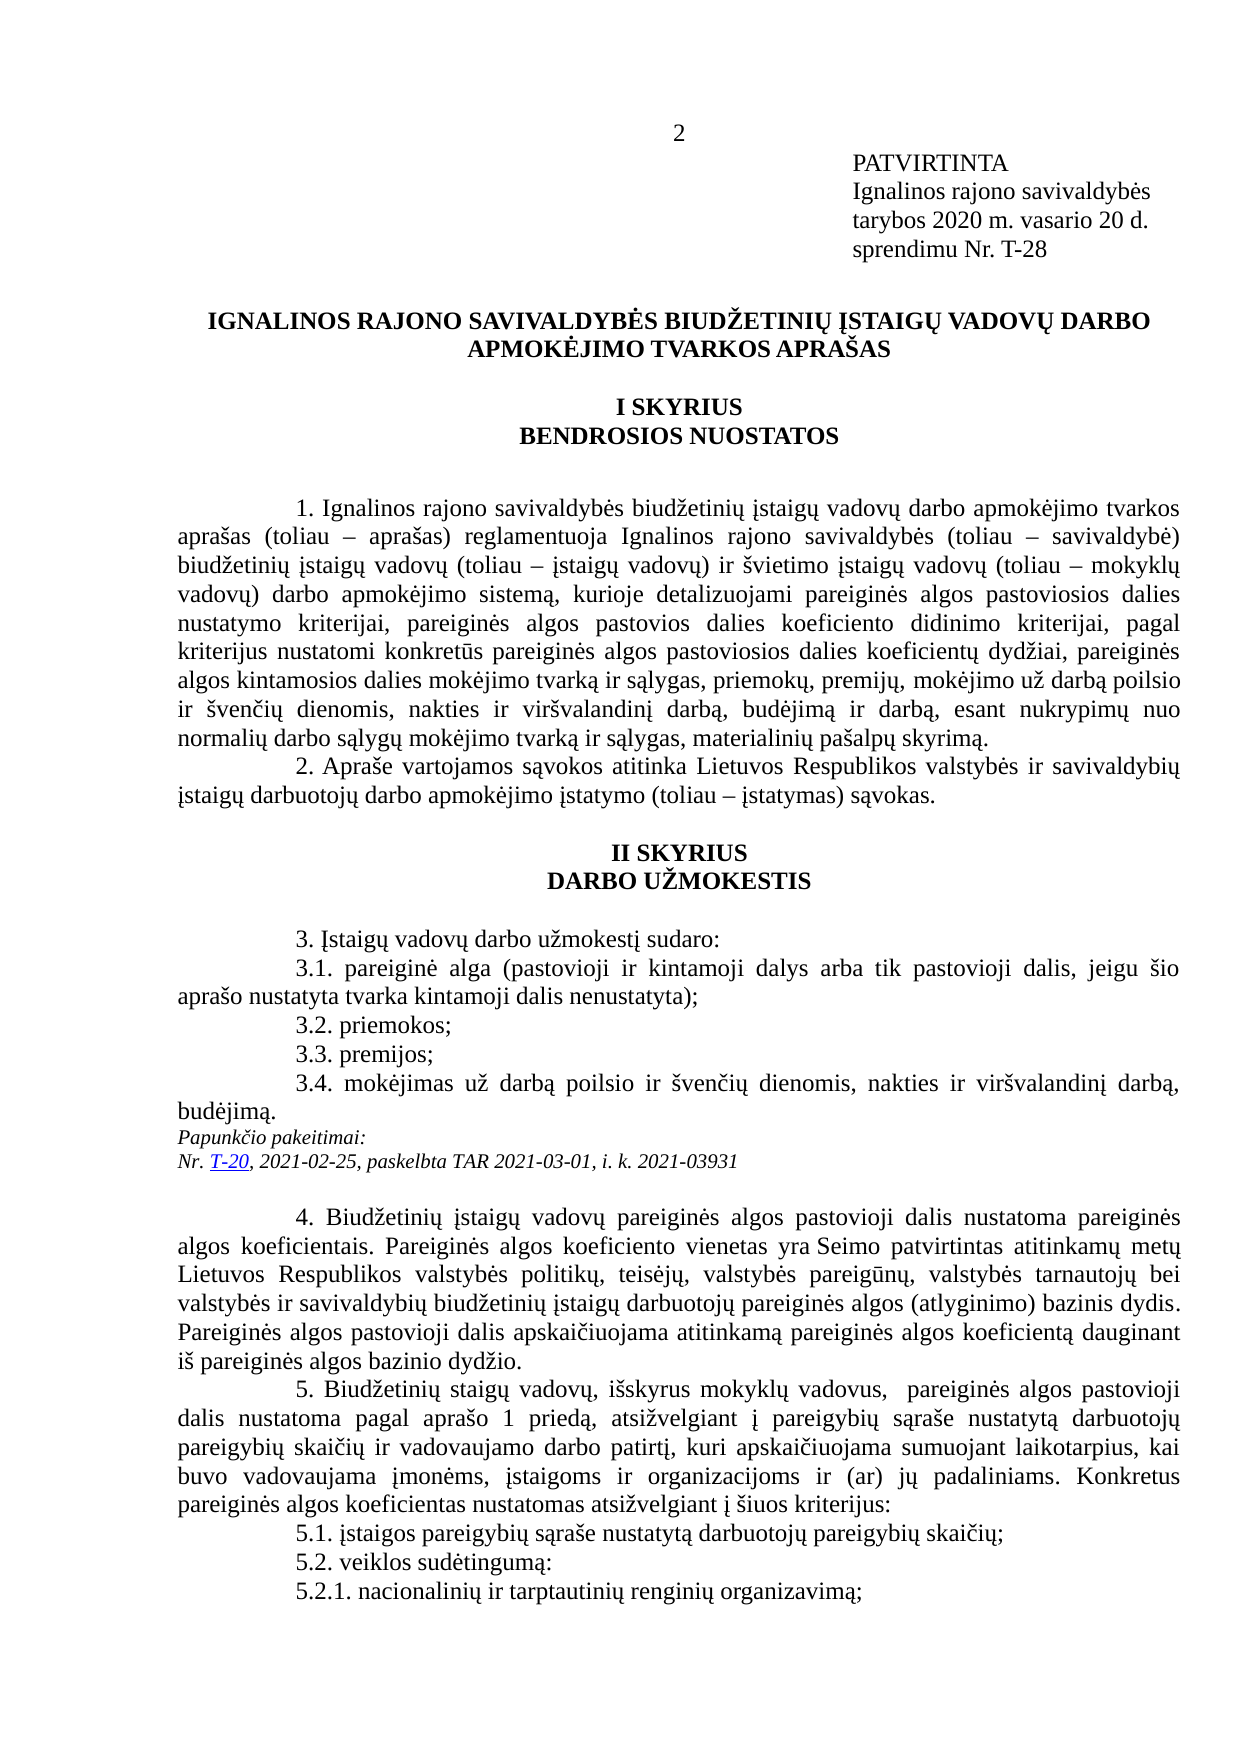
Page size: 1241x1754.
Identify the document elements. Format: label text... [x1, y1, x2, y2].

text 4. Biudžetinių įstaigų vadovų pareiginės algos pastovioji dalis nustatoma pareiginės algos koeficientais. Pareiginės algos koeficiento vienetas yra Seimo patvirtintas atitinkamų metų Lietuvos Respublikos valstybės politikų, teisėjų, valstybės pareigūnų, valstybės tarnautojų bei valstybės ir savivaldybių biudžetinių įstaigų darbuotojų pareiginės algos (atlyginimo) bazinis dydis. Pareiginės algos pastovioji dalis apskaičiuojama atitinkamą pareiginės algos koeficientą dauginant iš pareiginės algos bazinio dydžio. [177, 1202, 1181, 1374]
text 3.3. premijos; [177, 1039, 1181, 1068]
text DARBO UŽMOKESTIS [177, 866, 1181, 895]
text Ignalinos rajono savivaldybės [852, 176, 1181, 205]
text Papunkčio pakeitimai: [177, 1125, 1181, 1149]
text 5. Biudžetinių staigų vadovų, išskyrus mokyklų vadovus, pareiginės algos pastovioji dalis nustatoma pagal aprašo 1 priedą, atsižvelgiant į pareigybių sąraše nustatytą darbuotojų pareigybių skaičių ir vadovaujamo darbo patirtį, kuri apskaičiuojama sumuojant laikotarpius, kai buvo vadovaujama įmonėms, įstaigoms ir organizacijoms ir (ar) jų padaliniams. Konkretus pareiginės algos koeficientas nustatomas atsižvelgiant į šiuos kriterijus: [177, 1374, 1181, 1518]
text 3.4. mokėjimas už darbą poilsio ir švenčių dienomis, nakties ir viršvalandinį darbą, budėjimą. [177, 1068, 1181, 1125]
text IGNALINOS RAJONO SAVIVALDYBĖS biudžetinių ĮSTAIGŲ VADOVŲ DARBO APMOKĖJIMO TVARKOS APRAŠAS [177, 306, 1181, 363]
text 3. Įstaigų vadovų darbo užmokestį sudaro: [177, 924, 1181, 953]
text BENDROSIOS NUOSTATOS [177, 421, 1181, 449]
text tarybos 2020 m. vasario 20 d. [852, 205, 1181, 234]
text 5.1. įstaigos pareigybių sąraše nustatytą darbuotojų pareigybių skaičių; [177, 1518, 1181, 1547]
text Nr. T-20, 2021-02-25, paskelbta TAR 2021-03-01, i. k. 2021-03931 [177, 1149, 1181, 1173]
text 3.2. priemokos; [177, 1010, 1181, 1039]
text II SKYRIUS [177, 838, 1181, 866]
text PATVIRTINTA [852, 148, 1181, 176]
text 2. Apraše vartojamos sąvokos atitinka Lietuvos Respublikos valstybės ir savivaldybių įstaigų darbuotojų darbo apmokėjimo įstatymo (toliau – įstatymas) sąvokas. [177, 751, 1181, 809]
text 1. Ignalinos rajono savivaldybės biudžetinių įstaigų vadovų darbo apmokėjimo tvarkos aprašas (toliau – aprašas) reglamentuoja Ignalinos rajono savivaldybės (toliau – savivaldybė) biudžetinių įstaigų vadovų (toliau – įstaigų vadovų) ir švietimo įstaigų vadovų (toliau – mokyklų vadovų) darbo apmokėjimo sistemą, kurioje detalizuojami pareiginės algos pastoviosios dalies nustatymo kriterijai, pareiginės algos pastovios dalies koeficiento didinimo kriterijai, pagal kriterijus nustatomi konkretūs pareiginės algos pastoviosios dalies koeficientų dydžiai, pareiginės algos kintamosios dalies mokėjimo tvarką ir sąlygas, priemokų, premijų, mokėjimo už darbą poilsio ir švenčių dienomis, nakties ir viršvalandinį darbą, budėjimą ir darbą, esant nukrypimų nuo normalių darbo sąlygų mokėjimo tvarką ir sąlygas, materialinių pašalpų skyrimą. [177, 493, 1181, 751]
text I SKYRIUS [177, 392, 1181, 421]
text 3.1. pareiginė alga (pastovioji ir kintamoji dalys arba tik pastovioji dalis, jeigu šio aprašo nustatyta tvarka kintamoji dalis nenustatyta); [177, 953, 1181, 1010]
text 5.2.1. nacionalinių ir tarptautinių renginių organizavimą; [177, 1576, 1181, 1604]
text sprendimu Nr. T-28 [852, 234, 1181, 263]
text 5.2. veiklos sudėtingumą: [177, 1547, 1181, 1576]
